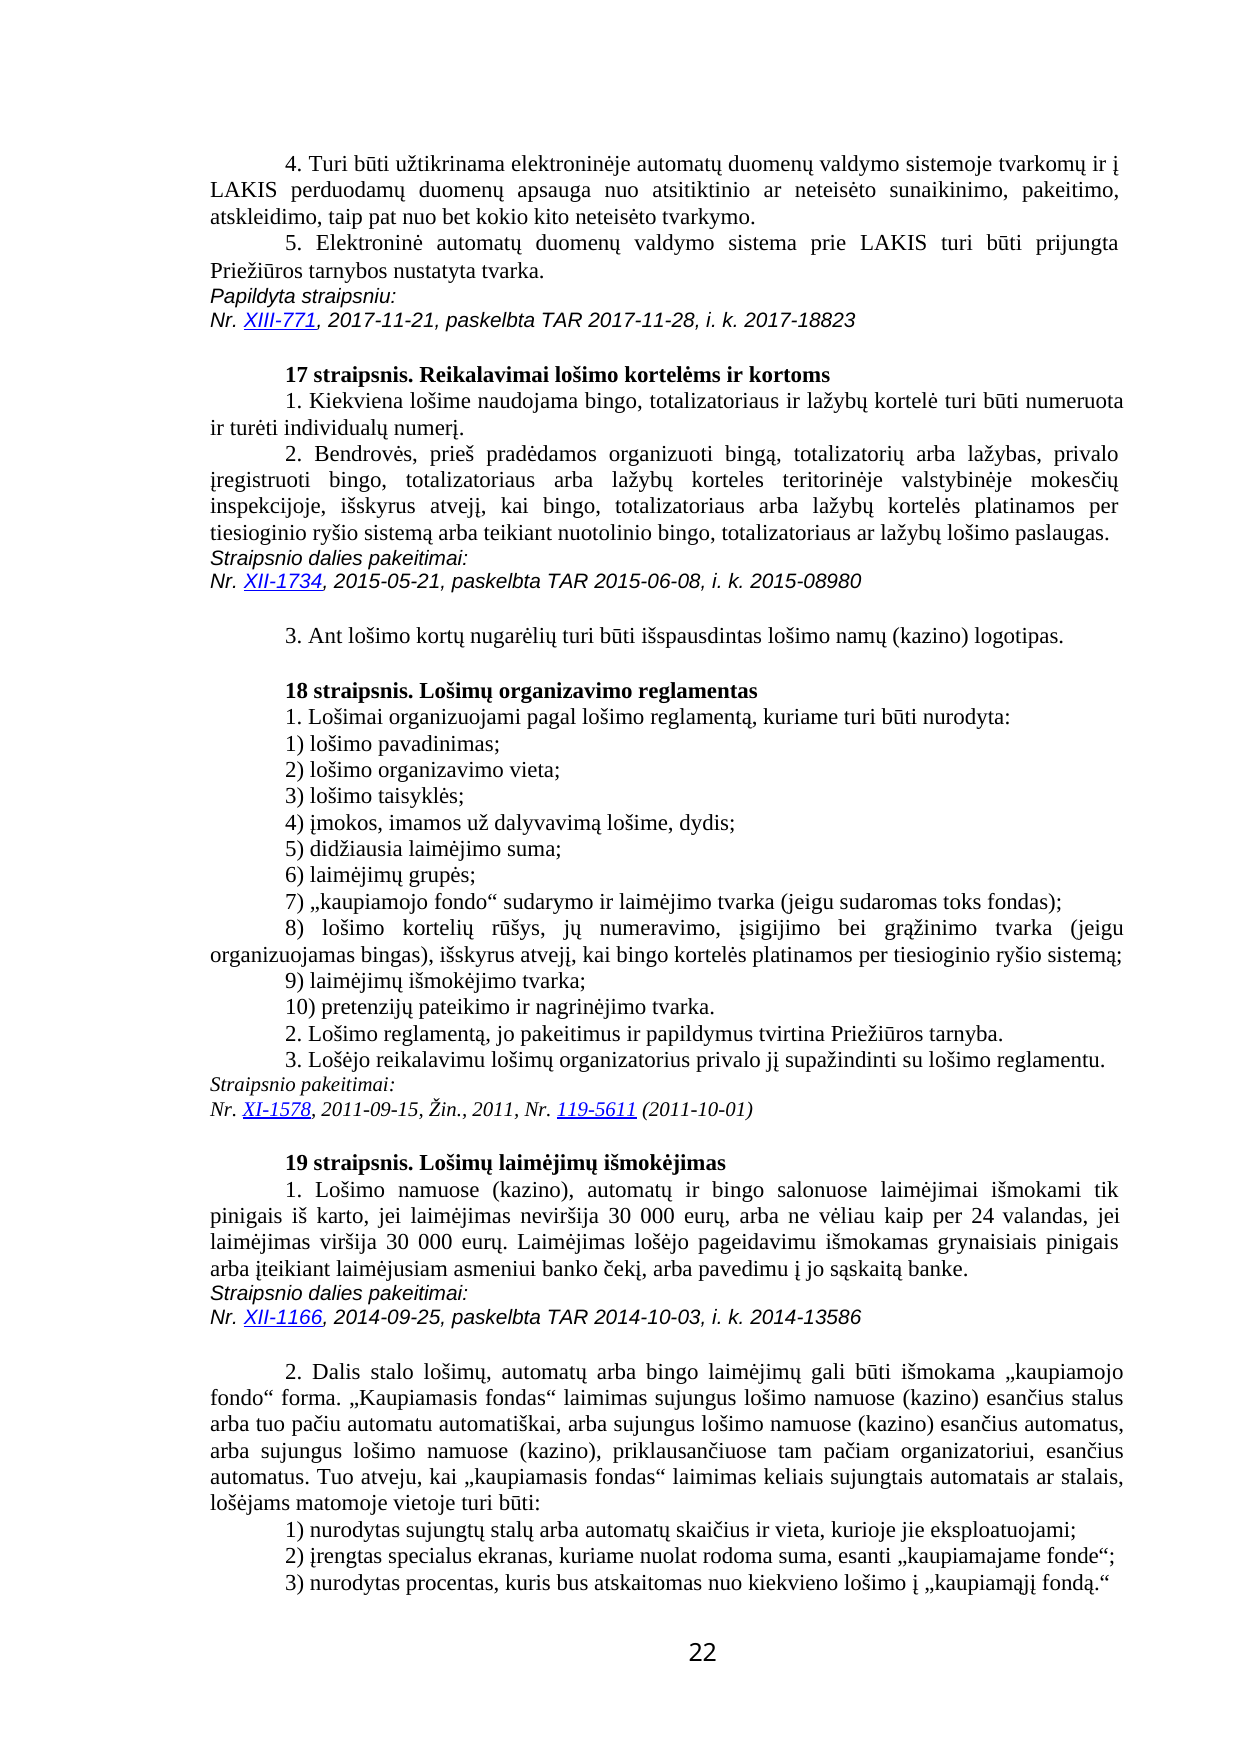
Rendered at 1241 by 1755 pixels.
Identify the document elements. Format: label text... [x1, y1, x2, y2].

text 2) įrengtas specialus ekranas, kuriame nuolat rodoma suma, esanti „kaupiamajame fonde“; [210, 1542, 1126, 1568]
text 1) lošimo pavadinimas; [210, 730, 1126, 756]
text 18 straipsnis. Lošimų organizavimo reglamentas [210, 677, 1126, 703]
text 2. Bendrovės, prieš pradėdamos organizuoti bingą, totalizatorių arba lažybas, privalo įregistruoti bingo, totalizatoriaus arba lažybų korteles teritorinėje valstybinėje mokesčių inspekcijoje, išskyrus atvejį, kai bingo, totalizatoriaus arba lažybų kortelės platinamos per tiesioginio ryšio sistemą arba teikiant nuotolinio bingo, totalizatoriaus ar lažybų lošimo paslaugas. [210, 440, 1120, 545]
text 1. Kiekviena lošime naudojama bingo, totalizatoriaus ir lažybų kortelė turi būti numeruota ir turėti individualų numerį. [210, 387, 1126, 440]
text Papildyta straipsniu: [210, 284, 1120, 308]
text 5) didžiausia laimėjimo suma; [210, 835, 1126, 862]
text 3) lošimo taisyklės; [210, 782, 1126, 809]
text 9) laimėjimų išmokėjimo tvarka; [210, 967, 1126, 993]
text Straipsnio pakeitimai: [210, 1072, 1120, 1096]
text 3. Lošėjo reikalavimu lošimų organizatorius privalo jį supažindinti su lošimo reglamentu. [210, 1046, 1126, 1072]
text 19 straipsnis. Lošimų laimėjimų išmokėjimas [210, 1149, 1126, 1176]
text 10) pretenzijų pateikimo ir nagrinėjimo tvarka. [210, 993, 1126, 1020]
text 2. Lošimo reglamentą, jo pakeitimus ir papildymus tvirtina Priežiūros tarnyba. [210, 1020, 1126, 1046]
text 8) lošimo kortelių rūšys, jų numeravimo, įsigijimo bei grąžinimo tvarka (jeigu organizuojamas bingas), išskyrus atvejį, kai bingo kortelės platinamos per tiesioginio ryšio sistemą; [210, 914, 1126, 967]
text 4. Turi būti užtikrinama elektroninėje automatų duomenų valdymo sistemoje tvarkomų ir į LAKIS perduodamų duomenų apsauga nuo atsitiktinio ar neteisėto sunaikinimo, pakeitimo, atskleidimo, taip pat nuo bet kokio kito neteisėto tvarkymo. [210, 150, 1120, 229]
text 1. Lošimo namuose (kazino), automatų ir bingo salonuose laimėjimai išmokami tik pinigais iš karto, jei laimėjimas neviršija 30 000 eurų, arba ne vėliau kaip per 24 valandas, jei laimėjimas viršija 30 000 eurų. Laimėjimas lošėjo pageidavimu išmokamas grynaisiais pinigais arba įteikiant laimėjusiam asmeniui banko čekį, arba pavedimu į jo sąskaitą banke. [210, 1176, 1120, 1281]
text 7) „kaupiamojo fondo“ sudarymo ir laimėjimo tvarka (jeigu sudaromas toks fondas); [210, 888, 1126, 914]
text 3) nurodytas procentas, kuris bus atskaitomas nuo kiekvieno lošimo į „kaupiamąjį fondą.“ [210, 1568, 1126, 1595]
text 5. Elektroninė automatų duomenų valdymo sistema prie LAKIS turi būti prijungta Priežiūros tarnybos nustatyta tvarka. [210, 229, 1120, 284]
text Nr. XII-1734, 2015-05-21, paskelbta TAR 2015-06-08, i. k. 2015-08980 [210, 569, 1120, 593]
text 1. Lošimai organizuojami pagal lošimo reglamentą, kuriame turi būti nurodyta: [210, 703, 1126, 730]
text Straipsnio dalies pakeitimai: [210, 1281, 1120, 1305]
text 3. Ant lošimo kortų nugarėlių turi būti išspausdintas lošimo namų (kazino) logotipas. [210, 622, 1126, 648]
text 2) lošimo organizavimo vieta; [210, 756, 1126, 782]
text 1) nurodytas sujungtų stalų arba automatų skaičius ir vieta, kurioje jie eksploatuojami; [210, 1516, 1126, 1542]
text Nr. XII-1166, 2014-09-25, paskelbta TAR 2014-10-03, i. k. 2014-13586 [210, 1305, 1120, 1329]
text 6) laimėjimų grupės; [210, 862, 1126, 888]
text Nr. XIII-771, 2017-11-21, paskelbta TAR 2017-11-28, i. k. 2017-18823 [210, 308, 1120, 332]
text 17 straipsnis. Reikalavimai lošimo kortelėms ir kortoms [210, 361, 1126, 387]
text Nr. XI-1578, 2011-09-15, Žin., 2011, Nr. 119-5611 (2011-10-01) [210, 1096, 1120, 1121]
text 4) įmokos, imamos už dalyvavimą lošime, dydis; [210, 809, 1126, 835]
text 2. Dalis stalo lošimų, automatų arba bingo laimėjimų gali būti išmokama „kaupiamojo fondo“ forma. „Kaupiamasis fondas“ laimimas sujungus lošimo namuose (kazino) esančius stalus arba tuo pačiu automatu automatiškai, arba sujungus lošimo namuose (kazino) esančius automatus, arba sujungus lošimo namuose (kazino), priklausančiuose tam pačiam organizatoriui, esančius automatus. Tuo atveju, kai „kaupiamasis fondas“ laimimas keliais sujungtais automatais ar stalais, lošėjams matomoje vietoje turi būti: [210, 1358, 1126, 1516]
text Straipsnio dalies pakeitimai: [210, 545, 1120, 569]
